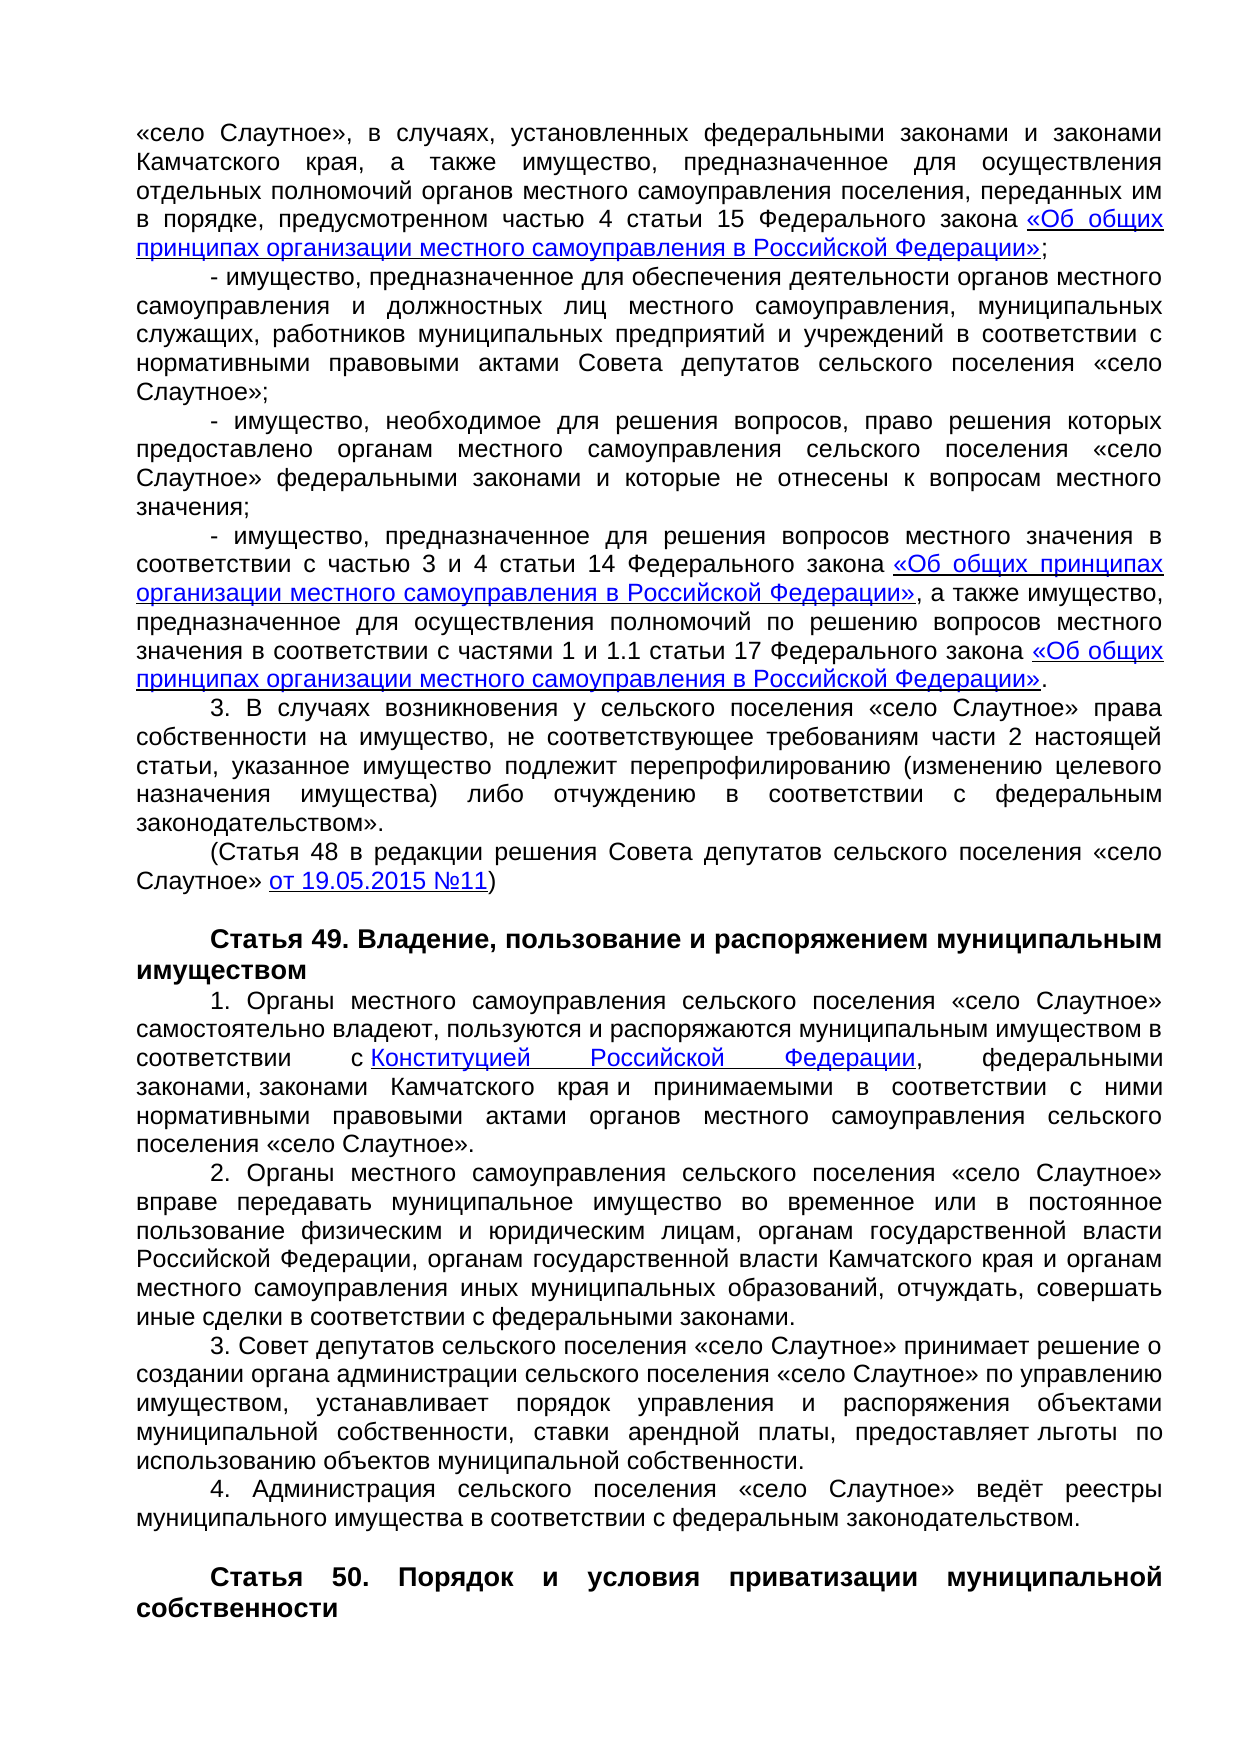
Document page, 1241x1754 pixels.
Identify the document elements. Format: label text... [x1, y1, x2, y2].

text - имущество, предназначенное для обеспечения деятельности органов местного самоуправления и должностных лиц местного самоуправления, муниципальных служащих, работников муниципальных предприятий и учреждений в соответствии с нормативными правовыми актами Совета депутатов сельского поселения «село Слаутное»; [136, 262, 1163, 406]
text 4. Администрация сельского поселения «село Слаутное» ведёт реестры муниципального имущества в соответствии с федеральным законодательством. [136, 1474, 1163, 1532]
text 3. Совет депутатов сельского поселения «село Слаутное» принимает решение о создании органа администрации сельского поселения «село Слаутное» по управлению имуществом, устанавливает порядок управления и распоряжения объектами муниципальной собственности, ставки арендной платы, предоставляет льготы по использованию объектов муниципальной собственности. [136, 1331, 1163, 1474]
text - имущество, предназначенное для решения вопросов местного значения в соответствии с частью 3 и 4 статьи 14 Федерального закона «Об общих принципах организации местного самоуправления в Российской Федерации», а также имущество, предназначенное для осуществления полномочий по решению вопросов местного значения в соответствии с частями 1 и 1.1 статьи 17 Федерального закона «Об общих принципах организации местного самоуправления в Российской Федерации». [136, 521, 1163, 693]
text 3. В случаях возникновения у сельского поселения «село Слаутное» права собственности на имущество, не соответствующее требованиям части 2 настоящей статьи, указанное имущество подлежит перепрофилированию (изменению целевого назначения имущества) либо отчуждению в соответствии с федеральным законодательством». [136, 693, 1163, 837]
text (Статья 48 в редакции решения Совета депутатов сельского поселения «село Слаутное» от 19.05.2015 №11) [136, 837, 1163, 894]
text «село Слаутное», в случаях, установленных федеральными законами и законами Камчатского края, а также имущество, предназначенное для осуществления отдельных полномочий органов местного самоуправления поселения, переданных им в порядке, предусмотренном частью 4 статьи 15 Федерального закона «Об общих принципах организации местного самоуправления в Российской Федерации»; [136, 118, 1163, 262]
text - имущество, необходимое для решения вопросов, право решения которых предоставлено органам местного самоуправления сельского поселения «село Слаутное» федеральными законами и которые не отнесены к вопросам местного значения; [136, 406, 1163, 521]
text 2. Органы местного самоуправления сельского поселения «село Слаутное» вправе передавать муниципальное имущество во временное или в постоянное пользование физическим и юридическим лицам, органам государственной власти Российской Федерации, органам государственной власти Камчатского края и органам местного самоуправления иных муниципальных образований, отчуждать, совершать иные сделки в соответствии с федеральными законами. [136, 1158, 1163, 1331]
text 1. Органы местного самоуправления сельского поселения «село Слаутное» самостоятельно владеют, пользуются и распоряжаются муниципальным имуществом в соответствии с Конституцией Российской Федерации, федеральными законами, законами Камчатского края и принимаемыми в соответствии с ними нормативными правовыми актами органов местного самоуправления сельского поселения «село Слаутное». [136, 986, 1163, 1158]
text Статья 50. Порядок и условия приватизации муниципальной собственности [136, 1561, 1163, 1623]
text Статья 49. Владение, пользование и распоряжением муниципальным имуществом [136, 923, 1163, 986]
